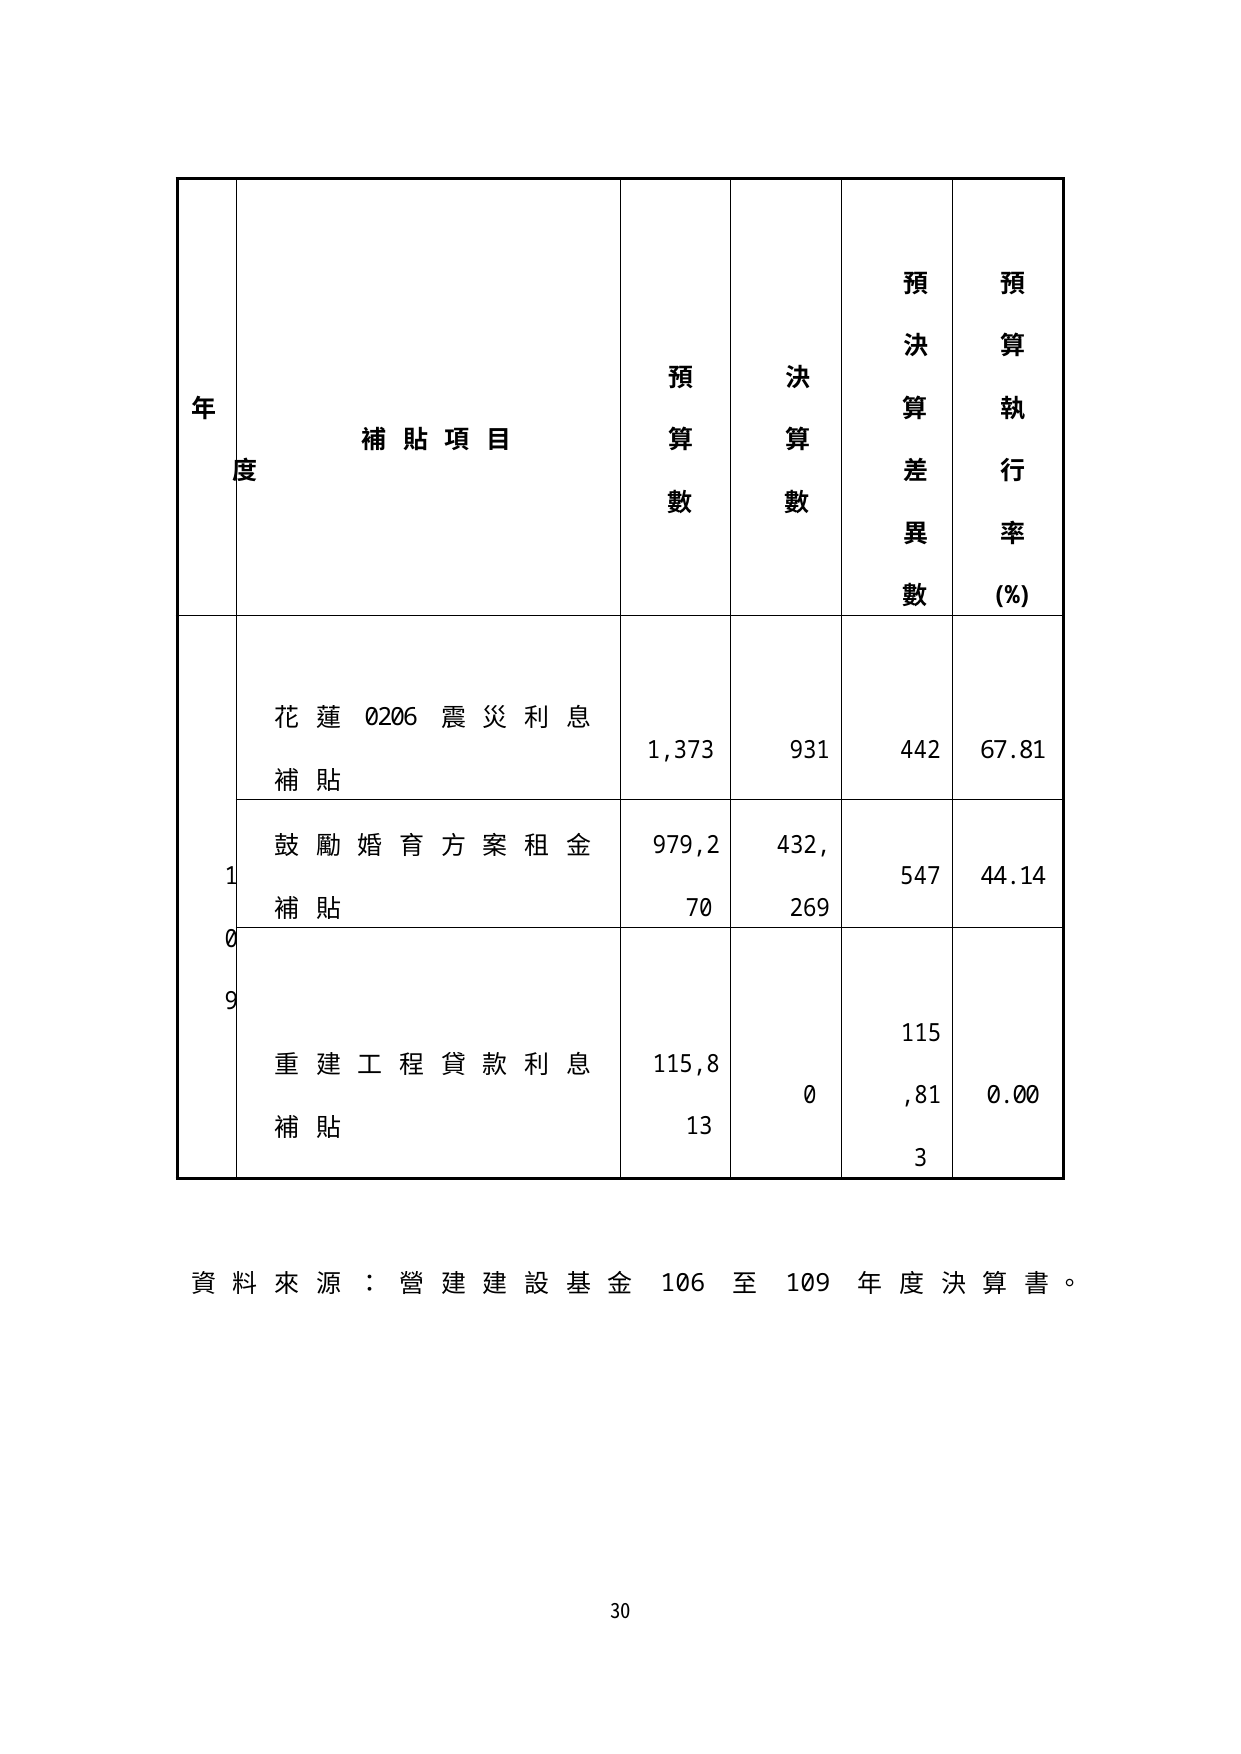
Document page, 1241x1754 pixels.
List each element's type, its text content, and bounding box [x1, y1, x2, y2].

table_header 預算數 [621, 180, 730, 615]
table_cell 67.81 [953, 616, 1062, 799]
table_cell 979,270 [621, 800, 730, 927]
table_header 決算數 [731, 180, 841, 615]
table_cell 重建工程貸款利息補貼 [237, 928, 620, 1177]
table_header 預決算 差異數 [842, 180, 952, 615]
table_cell 547 [842, 800, 952, 927]
table_header 預算執行率(%) [953, 180, 1062, 615]
table_header 補貼項目 [237, 180, 620, 615]
table_header 年度 [179, 180, 236, 615]
table_cell 109 [179, 616, 236, 1177]
table_cell 115,813 [842, 928, 952, 1177]
table_cell 花蓮0206震災利息補貼 [237, 616, 620, 799]
text 資料來源：營建建設基金106至109年度決算書。 [182, 1240, 1058, 1302]
table_cell 0.00 [953, 928, 1062, 1177]
table_cell 44.14 [953, 800, 1062, 927]
table_cell 442 [842, 616, 952, 799]
table_cell 0 [731, 928, 841, 1177]
table_cell 鼓勵婚育方案租金補貼 [237, 800, 620, 927]
table_cell 432,269 [731, 800, 841, 927]
table_cell 1,373 [621, 616, 730, 799]
table_cell 115,813 [621, 928, 730, 1177]
table_cell 931 [731, 616, 841, 799]
